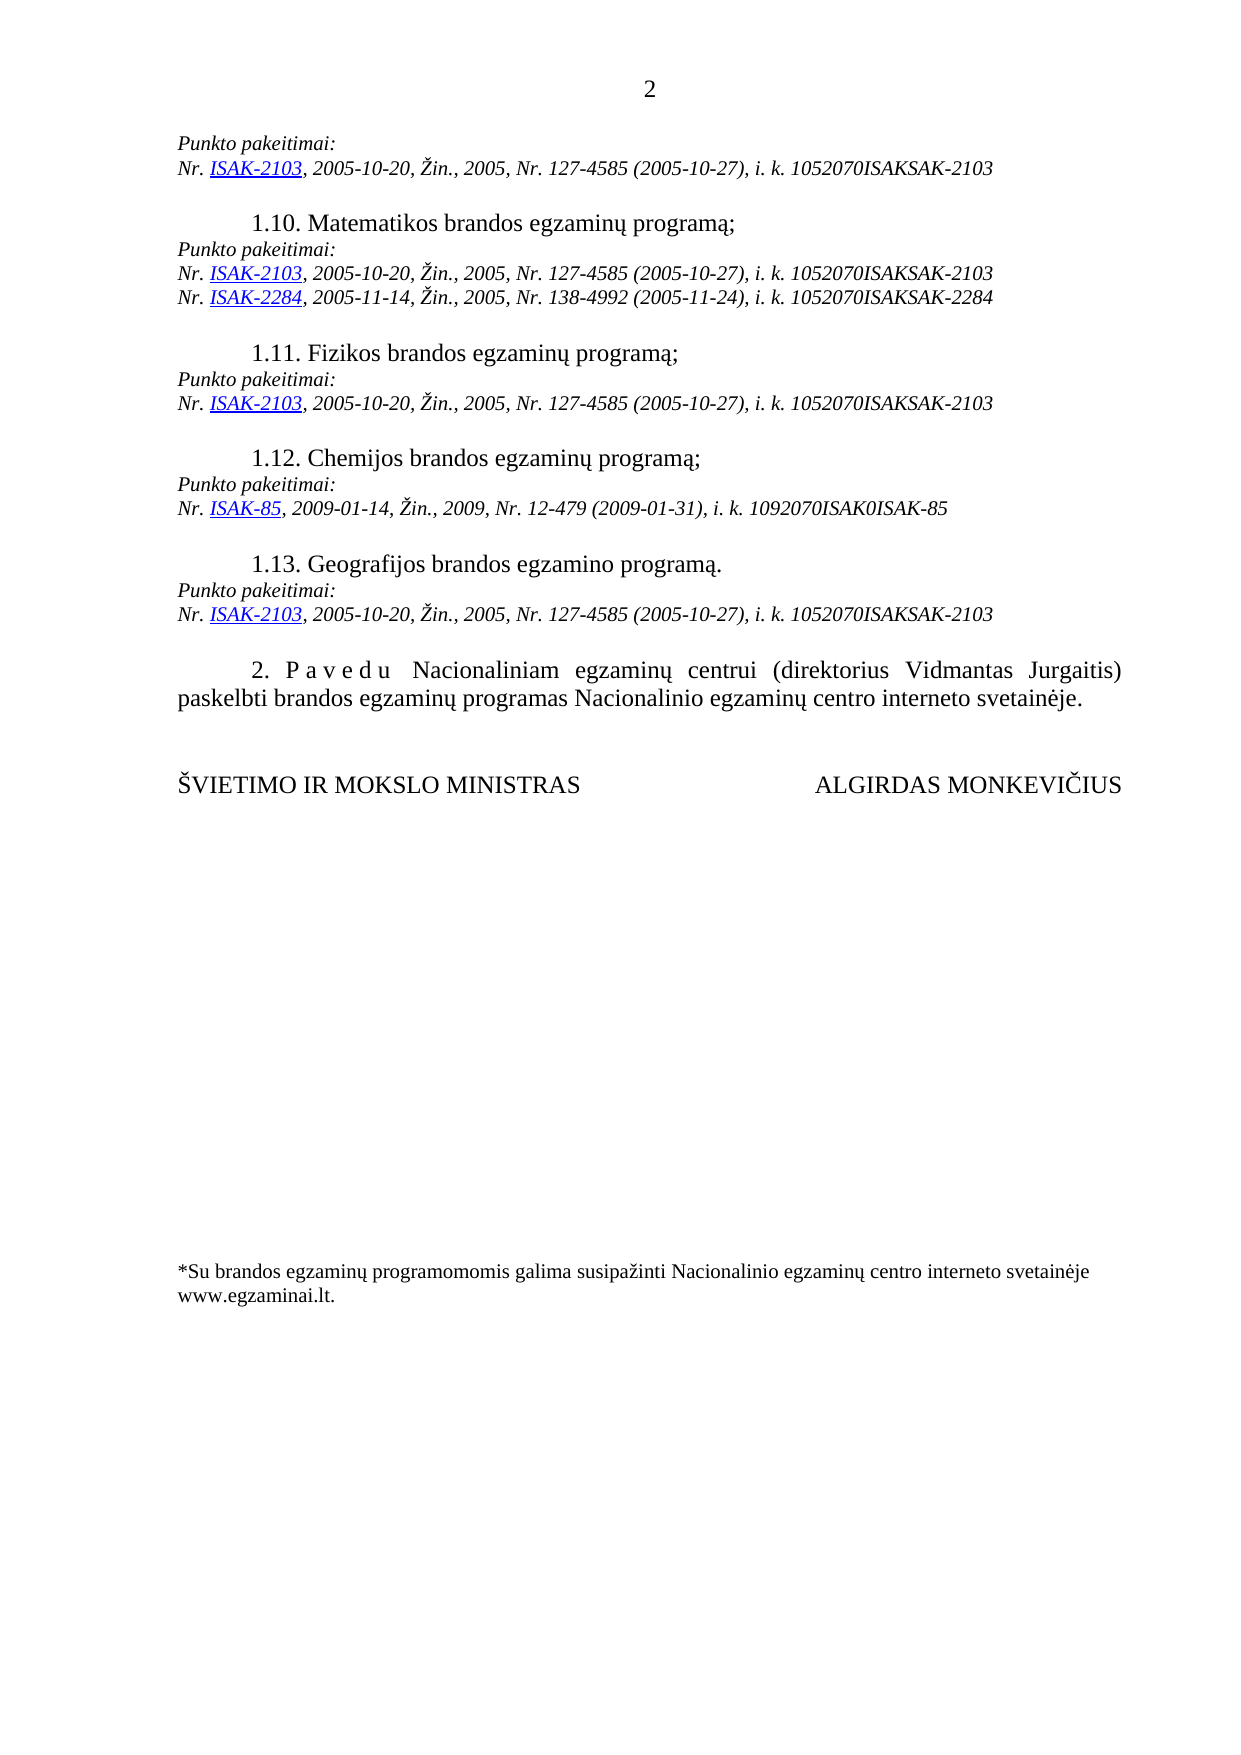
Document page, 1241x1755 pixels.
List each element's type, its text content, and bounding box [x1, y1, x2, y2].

text Nr. ISAK-2284, 2005-11-14, Žin., 2005, Nr. 138-4992 (2005-11-24), i. k. 1052070ISAKSAK-2284 [177, 285, 1122, 309]
text Nr. ISAK-2103, 2005-10-20, Žin., 2005, Nr. 127-4585 (2005-10-27), i. k. 1052070ISAKSAK-2103 [177, 155, 1122, 179]
text 1.12. Chemijos brandos egzaminų programą; [177, 443, 1122, 472]
text ŠVIETIMO IR MOKSLO MINISTRAS ALGIRDAS MONKEVIČIUS [177, 770, 1122, 798]
text Punkto pakeitimai: [177, 131, 1122, 155]
text 2. Pavedu Nacionaliniam egzaminų centrui (direktorius Vidmantas Jurgaitis) paskelbti brandos egzaminų programas Nacionalinio egzaminų centro interneto svetainėje. [177, 655, 1122, 712]
text Nr. ISAK-85, 2009-01-14, Žin., 2009, Nr. 12-479 (2009-01-31), i. k. 1092070ISAK0ISAK-85 [177, 496, 1122, 520]
text Punkto pakeitimai: [177, 472, 1122, 496]
text Nr. ISAK-2103, 2005-10-20, Žin., 2005, Nr. 127-4585 (2005-10-27), i. k. 1052070ISAKSAK-2103 [177, 261, 1122, 285]
text Punkto pakeitimai: [177, 578, 1122, 602]
text *Su brandos egzaminų programomomis galima susipažinti Nacionalinio egzaminų centro interneto svetainėje www.egzaminai.lt. [177, 1258, 1122, 1307]
text Nr. ISAK-2103, 2005-10-20, Žin., 2005, Nr. 127-4585 (2005-10-27), i. k. 1052070ISAKSAK-2103 [177, 391, 1122, 415]
text 1.10. Matematikos brandos egzaminų programą; [177, 208, 1122, 237]
text Punkto pakeitimai: [177, 237, 1122, 261]
text 1.11. Fizikos brandos egzaminų programą; [177, 338, 1122, 367]
text Punkto pakeitimai: [177, 367, 1122, 391]
text Nr. ISAK-2103, 2005-10-20, Žin., 2005, Nr. 127-4585 (2005-10-27), i. k. 1052070ISAKSAK-2103 [177, 602, 1122, 626]
text 1.13. Geografijos brandos egzamino programą. [177, 549, 1122, 578]
